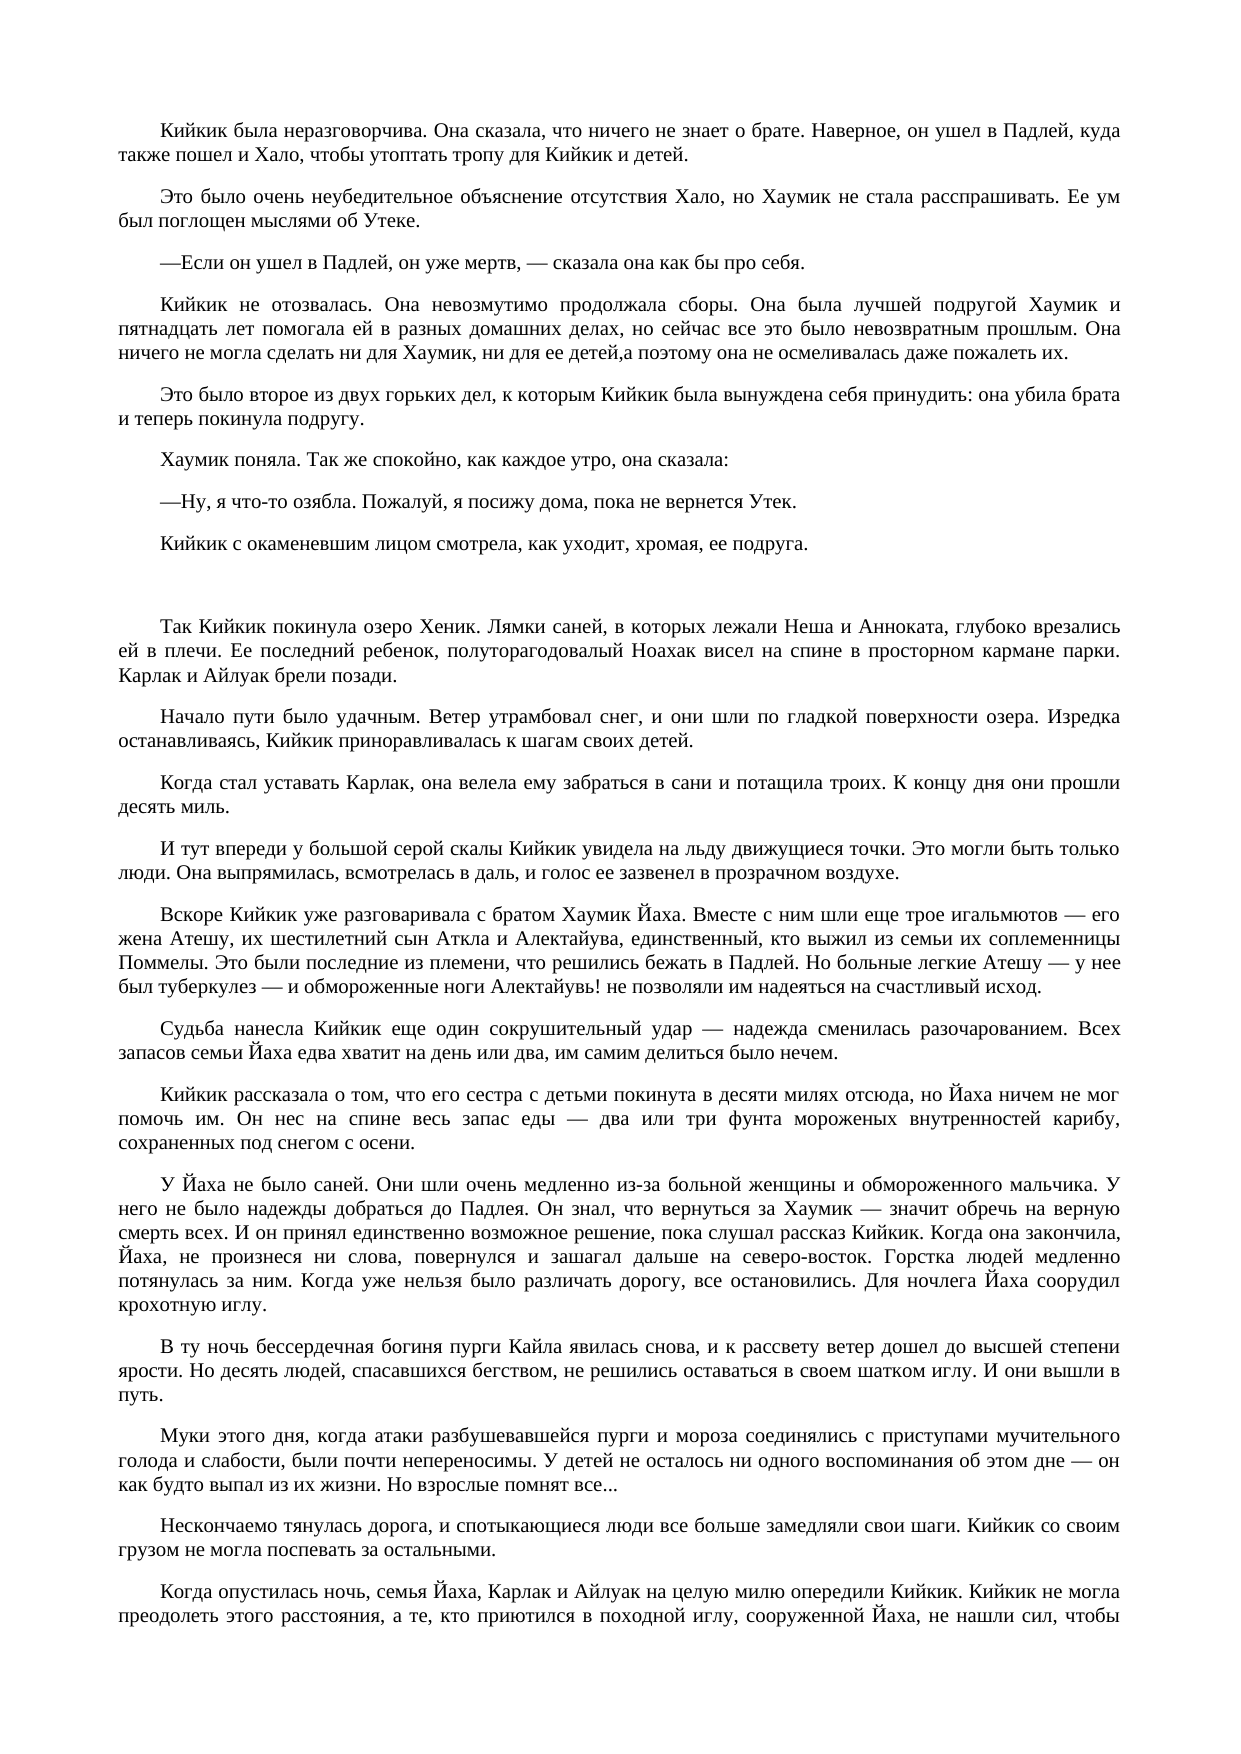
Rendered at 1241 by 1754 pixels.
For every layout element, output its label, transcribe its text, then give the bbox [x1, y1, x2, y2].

text В ту ночь бессердечная богиня пурги Кайла явилась снова, и к рассвету ветер дошел до высшей степени ярости. Но десять людей, спасавшихся бегством, не решились оставаться в своем шатком иглу. И они вышли в путь. [118, 1333, 1122, 1406]
text И тут впереди у большой серой скалы Кийкик увидела на льду движущиеся точки. Это могли быть только люди. Она выпрямилась, всмотрелась в даль, и голос ее зазвенел в прозрачном воздухе. [118, 836, 1122, 884]
text Начало пути было удачным. Ветер утрамбовал снег, и они шли по гладкой поверхности озера. Изредка останавливаясь, Кийкик приноравливалась к шагам своих детей. [118, 704, 1122, 752]
text Хаумик поняла. Так же спокойно, как каждое утро, она сказала: [118, 447, 1122, 471]
text Муки этого дня, когда атаки разбушевавшейся пурги и мороза соединялись с приступами мучительного голода и слабости, были почти непереносимы. У детей не осталось ни одного воспоминания об этом дне — он как будто выпал из их жизни. Но взрослые помнят все... [118, 1423, 1122, 1496]
text Когда стал уставать Карлак, она велела ему забраться в сани и потащила троих. К концу дня они прошли десять миль. [118, 770, 1122, 818]
text Кийкик рассказала о том, что его сестра с детьми покинута в десяти милях отсюда, но Йаха ничем не мог помочь им. Он нес на спине весь запас еды — два или три фунта мороженых внутренностей карибу, сохраненных под снегом с осени. [118, 1082, 1122, 1154]
text Кийкик не отозвалась. Она невозмутимо продолжала сборы. Она была лучшей подругой Хаумик и пятнадцать лет помогала ей в разных домашних делах, но сейчас все это было невозвратным прошлым. Она ничего не могла сделать ни для Хаумик, ни для ее детей,а поэтому она не осмеливалась даже пожалеть их. [118, 292, 1122, 364]
text Это было второе из двух горьких дел, к которым Кийкик была вынуждена себя принудить: она убила брата и теперь покинула подругу. [118, 381, 1122, 429]
text Вскоре Кийкик уже разговаривала с братом Хаумик Йаха. Вместе с ним шли еще трое игальмютов — его жена Атешу, их шестилетний сын Аткла и Алектайува, единственный, кто выжил из семьи их соплеменницы Поммелы. Это были последние из племени, что решились бежать в Падлей. Но больные легкие Атешу — у нее был туберкулез — и обмороженные ноги Алектайувь! не позволяли им надеяться на счастливый исход. [118, 902, 1122, 998]
text Это было очень неубедительное объяснение отсутствия Хало, но Хаумик не стала расспрашивать. Ее ум был поглощен мыслями об Утеке. [118, 184, 1122, 232]
text Судьба нанесла Кийкик еще один сокрушительный удар — надежда сменилась разочарованием. Всех запасов семьи Йаха едва хватит на день или два, им самим делиться было нечем. [118, 1016, 1122, 1064]
text Кийкик с окаменевшим лицом смотрела, как уходит, хромая, ее подруга. [118, 531, 1122, 555]
text У Йаха не было саней. Они шли очень медленно из-за больной женщины и обмороженного мальчика. У него не было надежды добраться до Падлея. Он знал, что вернуться за Хаумик — значит обречь на верную смерть всех. И он принял единственно возможное решение, пока слушал рассказ Кийкик. Когда она закончила, Йаха, не произнеся ни слова, повернулся и зашагал дальше на северо-восток. Горстка людей медленно потянулась за ним. Когда уже нельзя было различать дорогу, все остановились. Для ночлега Йаха соорудил крохотную иглу. [118, 1171, 1122, 1316]
text —Ну, я что-то озябла. Пожалуй, я посижу дома, пока не вернется Утек. [118, 489, 1122, 513]
text Когда опустилась ночь, семья Йаха, Карлак и Айлуак на целую милю опередили Кийкик. Кийкик не могла преодолеть этого расстояния, а те, кто приютился в походной иглу, сооруженной Йаха, не нашли сил, чтобы [118, 1579, 1122, 1627]
text —Если он ушел в Падлей, он уже мертв, — сказала она как бы про себя. [118, 250, 1122, 274]
text Нескончаемо тянулась дорога, и спотыкающиеся люди все больше замедляли свои шаги. Кийкик со своим грузом не могла поспевать за остальными. [118, 1513, 1122, 1561]
text Кийкик была неразговорчива. Она сказала, что ничего не знает о брате. Наверное, он ушел в Падлей, куда также пошел и Хало, чтобы утоптать тропу для Кийкик и детей. [118, 118, 1122, 166]
text Так Кийкик покинула озеро Хеник. Лямки саней, в которых лежали Неша и Анноката, глубоко врезались ей в плечи. Ее последний ребенок, полуторагодовалый Ноахак висел на спине в просторном кармане парки. Карлак и Айлуак брели позади. [118, 614, 1122, 687]
